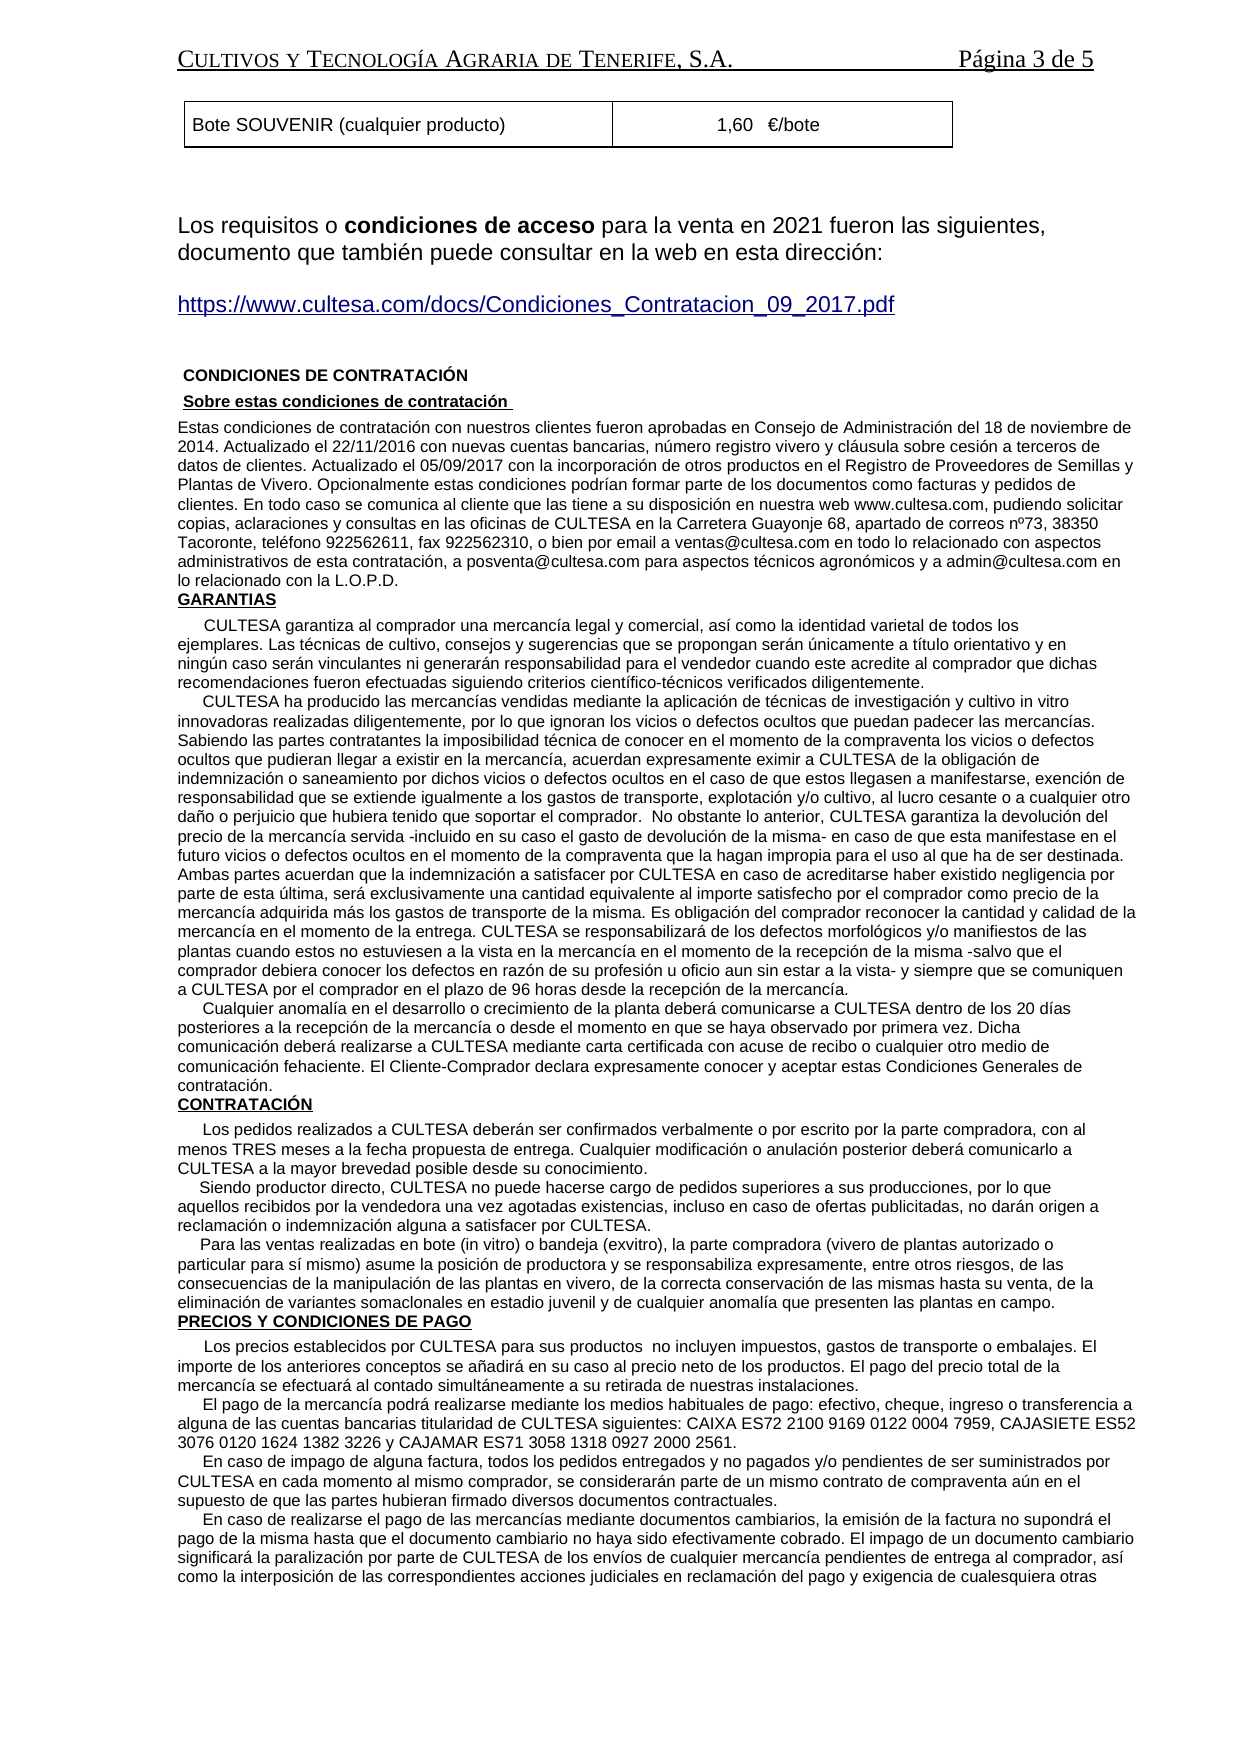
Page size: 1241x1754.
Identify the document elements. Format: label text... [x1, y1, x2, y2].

table_cell 1,60 [613, 102, 760, 146]
text Cualquier anomalía en el desarrollo o crecimiento de la planta deberá comunicarse a CULTESA dentro de los 20 días posteriores a la recepción de la mercancía o desde el momento en que se haya observado por primera vez. Dicha comunicación deberá realizarse a CULTESA mediante carta certificada con acuse de recibo o cualquier otro medio de comunicación fehaciente. El Cliente-Comprador declara expresamente conocer y aceptar estas Condiciones Generales de contratación. [177, 999, 1111, 1095]
text Estas condiciones de contratación con nuestros clientes fueron aprobadas en Consejo de Administración del 18 de noviembre de 2014. Actualizado el 22/11/2016 con nuevas cuentas bancarias, número registro vivero y cláusula sobre cesión a terceros de datos de clientes. Actualizado el 05/09/2017 con la incorporación de otros productos en el Registro de Proveedores de Semillas y Plantas de Vivero. Opcionalmente estas condiciones podrían formar parte de los documentos como facturas y pedidos de clientes. En todo caso se comunica al cliente que las tiene a su disposición en nuestra web www.cultesa.com, pudiendo solicitar copias, aclaraciones y consultas en las oficinas de CULTESA en la Carretera Guayonje 68, apartado de correos nº73, 38350 Tacoronte, teléfono 922562611, fax 922562310, o bien por email a ventas@cultesa.com en todo lo relacionado con aspectos administrativos de esta contratación, a posventa@cultesa.com para aspectos técnicos agronómicos y a admin@cultesa.com en lo relacionado con la L.O.P.D. [177, 418, 1137, 590]
text CONTRATACIÓN [177, 1095, 1137, 1114]
text https://www.cultesa.com/docs/Condiciones_Contratacion_09_2017.pdf [177, 291, 1137, 317]
text Los pedidos realizados a CULTESA deberán ser confirmados verbalmente o por escrito por la parte compradora, con al menos TRES meses a la fecha propuesta de entrega. Cualquier modificación o anulación posterior deberá comunicarlo a CULTESA a la mayor brevedad posible desde su conocimiento. [177, 1120, 1129, 1178]
text CULTESA garantiza al comprador una mercancía legal y comercial, así como la identidad varietal de todos los ejemplares. Las técnicas de cultivo, consejos y sugerencias que se propongan serán únicamente a título orientativo y en ningún caso serán vinculantes ni generarán responsabilidad para el vendedor cuando este acredite al comprador que dichas recomendaciones fueron efectuadas siguiendo criterios científico-técnicos verificados diligentemente. [177, 616, 1101, 692]
text En caso de realizarse el pago de las mercancías mediante documentos cambiarios, la emisión de la factura no supondrá el pago de la misma hasta que el documento cambiario no haya sido efectivamente cobrado. El impago de un documento cambiario significará la paralización por parte de CULTESA de los envíos de cualquier mercancía pendientes de entrega al comprador, así como la interposición de las correspondientes acciones judiciales en reclamación del pago y exigencia de cualesquiera otras [177, 1510, 1137, 1586]
text El pago de la mercancía podrá realizarse mediante los medios habituales de pago: efectivo, cheque, ingreso o transferencia a alguna de las cuentas bancarias titularidad de CULTESA siguientes: CAIXA ES72 2100 9169 0122 0004 7959, CAJASIETE ES52 3076 0120 1624 1382 3226 y CAJAMAR ES71 3058 1318 0927 2000 2561. [177, 1395, 1137, 1452]
text Los requisitos o condiciones de acceso para la venta en 2021 fueron las siguientes, documento que también puede consultar en la web en esta dirección: [177, 212, 1137, 265]
table_cell Bote SOUVENIR (cualquier producto) [185, 102, 612, 146]
text CONDICIONES DE CONTRATACIÓN [177, 365, 755, 385]
text CULTESA ha producido las mercancías vendidas mediante la aplicación de técnicas de investigación y cultivo in vitro innovadoras realizadas diligentemente, por lo que ignoran los vicios o defectos ocultos que puedan padecer las mercancías. Sabiendo las partes contratantes la imposibilidad técnica de conocer en el momento de la compraventa los vicios o defectos ocultos que pudieran llegar a existir en la mercancía, acuerdan expresamente eximir a CULTESA de la obligación de indemnización o saneamiento por dichos vicios o defectos ocultos en el caso de que estos llegasen a manifestarse, exención de responsabilidad que se extiende igualmente a los gastos de transporte, explotación y/o cultivo, al lucro cesante o a cualquier otro daño o perjuicio que hubiera tenido que soportar el comprador. No obstante lo anterior, CULTESA garantiza la devolución del precio de la mercancía servida -incluido en su caso el gasto de devolución de la misma- en caso de que esta manifestase en el futuro vicios o defectos ocultos en el momento de la compraventa que la hagan impropia para el uso al que ha de ser destinada. Ambas partes acuerdan que la indemnización a satisfacer por CULTESA en caso de acreditarse haber existido negligencia por parte de esta última, será exclusivamente una cantidad equivalente al importe satisfecho por el comprador como precio de la mercancía adquirida más los gastos de transporte de la misma. Es obligación del comprador reconocer la cantidad y calidad de la mercancía en el momento de la entrega. CULTESA se responsabilizará de los defectos morfológicos y/o manifiestos de las plantas cuando estos no estuviesen a la vista en la mercancía en el momento de la recepción de la misma -salvo que el comprador debiera conocer los defectos en razón de su profesión u oficio aun sin estar a la vista- y siempre que se comuniquen a CULTESA por el comprador en el plazo de 96 horas desde la recepción de la mercancía. [177, 692, 1137, 999]
text Para las ventas realizadas en bote (in vitro) o bandeja (exvitro), la parte compradora (vivero de plantas autorizado o particular para sí mismo) asume la posición de productora y se responsabiliza expresamente, entre otros riesgos, de las consecuencias de la manipulación de las plantas en vivero, de la correcta conservación de las mismas hasta su venta, de la eliminación de variantes somaclonales en estadio juvenil y de cualquier anomalía que presenten las plantas en campo. [177, 1235, 1123, 1312]
table_cell €/bote [760, 102, 952, 146]
text En caso de impago de alguna factura, todos los pedidos entregados y no pagados y/o pendientes de ser suministrados por CULTESA en cada momento al mismo comprador, se considerarán parte de un mismo contrato de compraventa aún en el supuesto de que las partes hubieran firmado diversos documentos contractuales. [177, 1452, 1111, 1510]
text GARANTIAS [177, 590, 1137, 609]
text Siendo productor directo, CULTESA no puede hacerse cargo de pedidos superiores a sus producciones, por lo que aquellos recibidos por la vendedora una vez agotadas existencias, incluso en caso de ofertas publicitadas, no darán origen a reclamación o indemnización alguna a satisfacer por CULTESA. [177, 1178, 1101, 1235]
text Sobre estas condiciones de contratación [177, 392, 755, 411]
text PRECIOS Y CONDICIONES DE PAGO [177, 1312, 1137, 1331]
text Los precios establecidos por CULTESA para sus productos no incluyen impuestos, gastos de transporte o embalajes. El importe de los anteriores conceptos se añadirá en su caso al precio neto de los productos. El pago del precio total de la mercancía se efectuará al contado simultáneamente a su retirada de nuestras instalaciones. [177, 1337, 1101, 1395]
